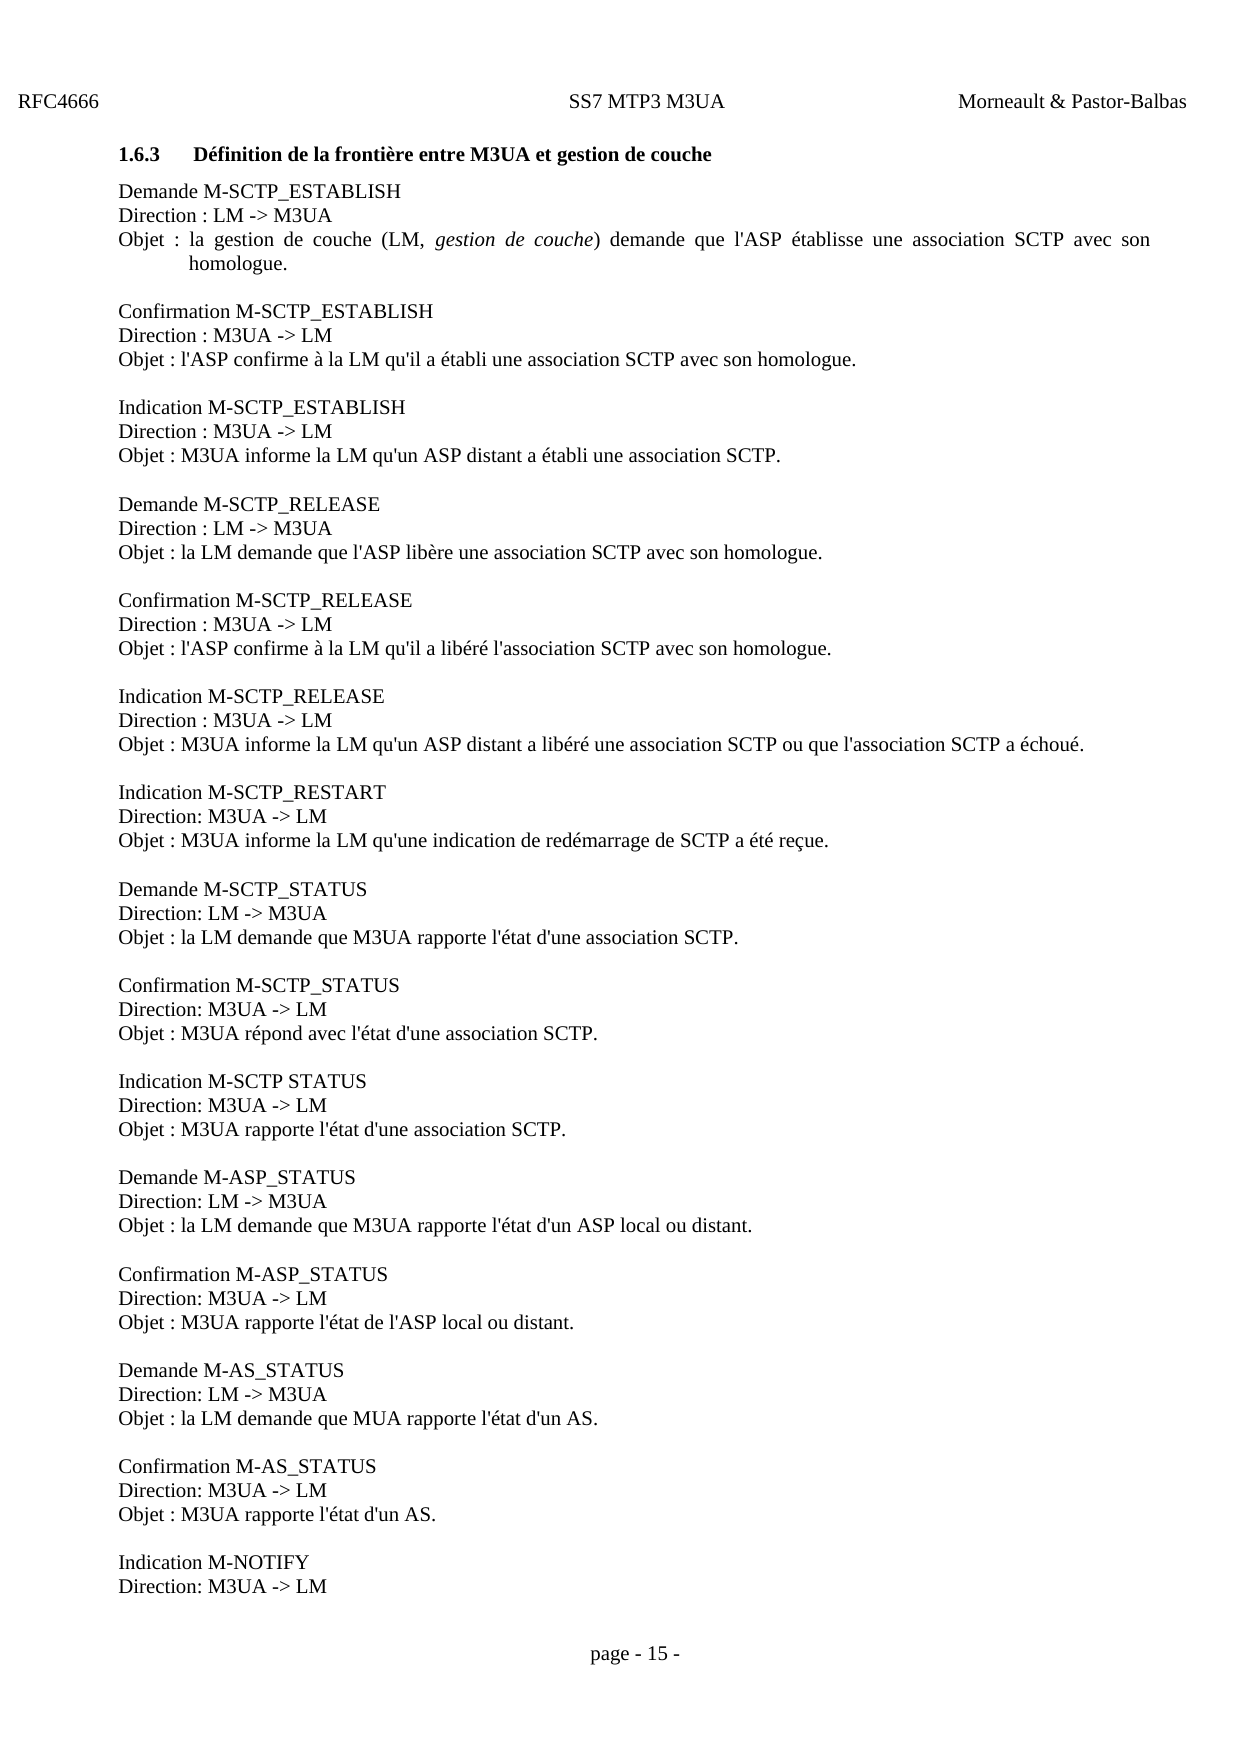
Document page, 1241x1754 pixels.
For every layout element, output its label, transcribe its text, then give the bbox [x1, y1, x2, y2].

text Objet : M3UA rapporte l'état d'une association SCTP. [118, 1117, 1152, 1141]
text Demande M-SCTP_ESTABLISH [118, 179, 1152, 203]
text Direction : M3UA -> LM [118, 419, 1152, 443]
text Confirmation M-ASP_STATUS [118, 1261, 1152, 1286]
text Confirmation M-SCTP_RELEASE [118, 588, 1152, 612]
text Direction : LM -> M3UA [118, 203, 1152, 227]
text Direction: M3UA -> LM [118, 804, 1152, 828]
text Objet : M3UA informe la LM qu'une indication de redémarrage de SCTP a été reçue. [118, 828, 1152, 852]
text Objet : la LM demande que l'ASP libère une association SCTP avec son homologue. [118, 539, 1152, 564]
text Objet : M3UA rapporte l'état d'un AS. [118, 1502, 1152, 1526]
text Demande M-AS_STATUS [118, 1358, 1152, 1382]
text Indication M-SCTP STATUS [118, 1069, 1152, 1093]
text Direction : LM -> M3UA [118, 516, 1152, 539]
text Demande M-SCTP_STATUS [118, 876, 1152, 901]
text Objet : M3UA répond avec l'état d'une association SCTP. [118, 1021, 1152, 1045]
text Confirmation M-SCTP_STATUS [118, 973, 1152, 997]
text Direction: M3UA -> LM [118, 1286, 1152, 1309]
subtitle 1.6.3 Définition de la frontière entre M3UA et gestion de couche [118, 142, 1152, 166]
text Direction: LM -> M3UA [118, 1189, 1152, 1213]
text Indication M-NOTIFY [118, 1550, 1152, 1574]
text Objet : M3UA rapporte l'état de l'ASP local ou distant. [118, 1309, 1152, 1334]
text Indication M-SCTP_RELEASE [118, 684, 1152, 708]
text Confirmation M-SCTP_ESTABLISH [118, 299, 1152, 323]
text Direction : M3UA -> LM [118, 323, 1152, 347]
text Objet : la gestion de couche (LM, gestion de couche) demande que l'ASP établisse une association SCTP avec son homologue. [118, 227, 1152, 275]
text Direction: M3UA -> LM [118, 1093, 1152, 1117]
text Direction: M3UA -> LM [118, 1478, 1152, 1502]
text Indication M-SCTP_RESTART [118, 780, 1152, 804]
text Direction : M3UA -> LM [118, 612, 1152, 636]
text Objet : M3UA informe la LM qu'un ASP distant a établi une association SCTP. [118, 443, 1152, 467]
text Demande M-ASP_STATUS [118, 1165, 1152, 1189]
text Confirmation M-AS_STATUS [118, 1454, 1152, 1478]
text Direction : M3UA -> LM [118, 708, 1152, 732]
text Direction: M3UA -> LM [118, 997, 1152, 1021]
text Objet : la LM demande que M3UA rapporte l'état d'un ASP local ou distant. [118, 1213, 1152, 1237]
text Demande M-SCTP_RELEASE [118, 491, 1152, 516]
text Direction: LM -> M3UA [118, 1382, 1152, 1406]
text Indication M-SCTP_ESTABLISH [118, 395, 1152, 419]
text Objet : l'ASP confirme à la LM qu'il a libéré l'association SCTP avec son homologue. [118, 636, 1152, 660]
text Objet : la LM demande que M3UA rapporte l'état d'une association SCTP. [118, 924, 1152, 949]
text Direction: LM -> M3UA [118, 901, 1152, 924]
text Objet : la LM demande que MUA rapporte l'état d'un AS. [118, 1406, 1152, 1430]
text Objet : M3UA informe la LM qu'un ASP distant a libéré une association SCTP ou que l'association SCTP a échoué. [118, 732, 1152, 756]
text Direction: M3UA -> LM [118, 1574, 1152, 1598]
text Objet : l'ASP confirme à la LM qu'il a établi une association SCTP avec son homologue. [118, 347, 1152, 371]
